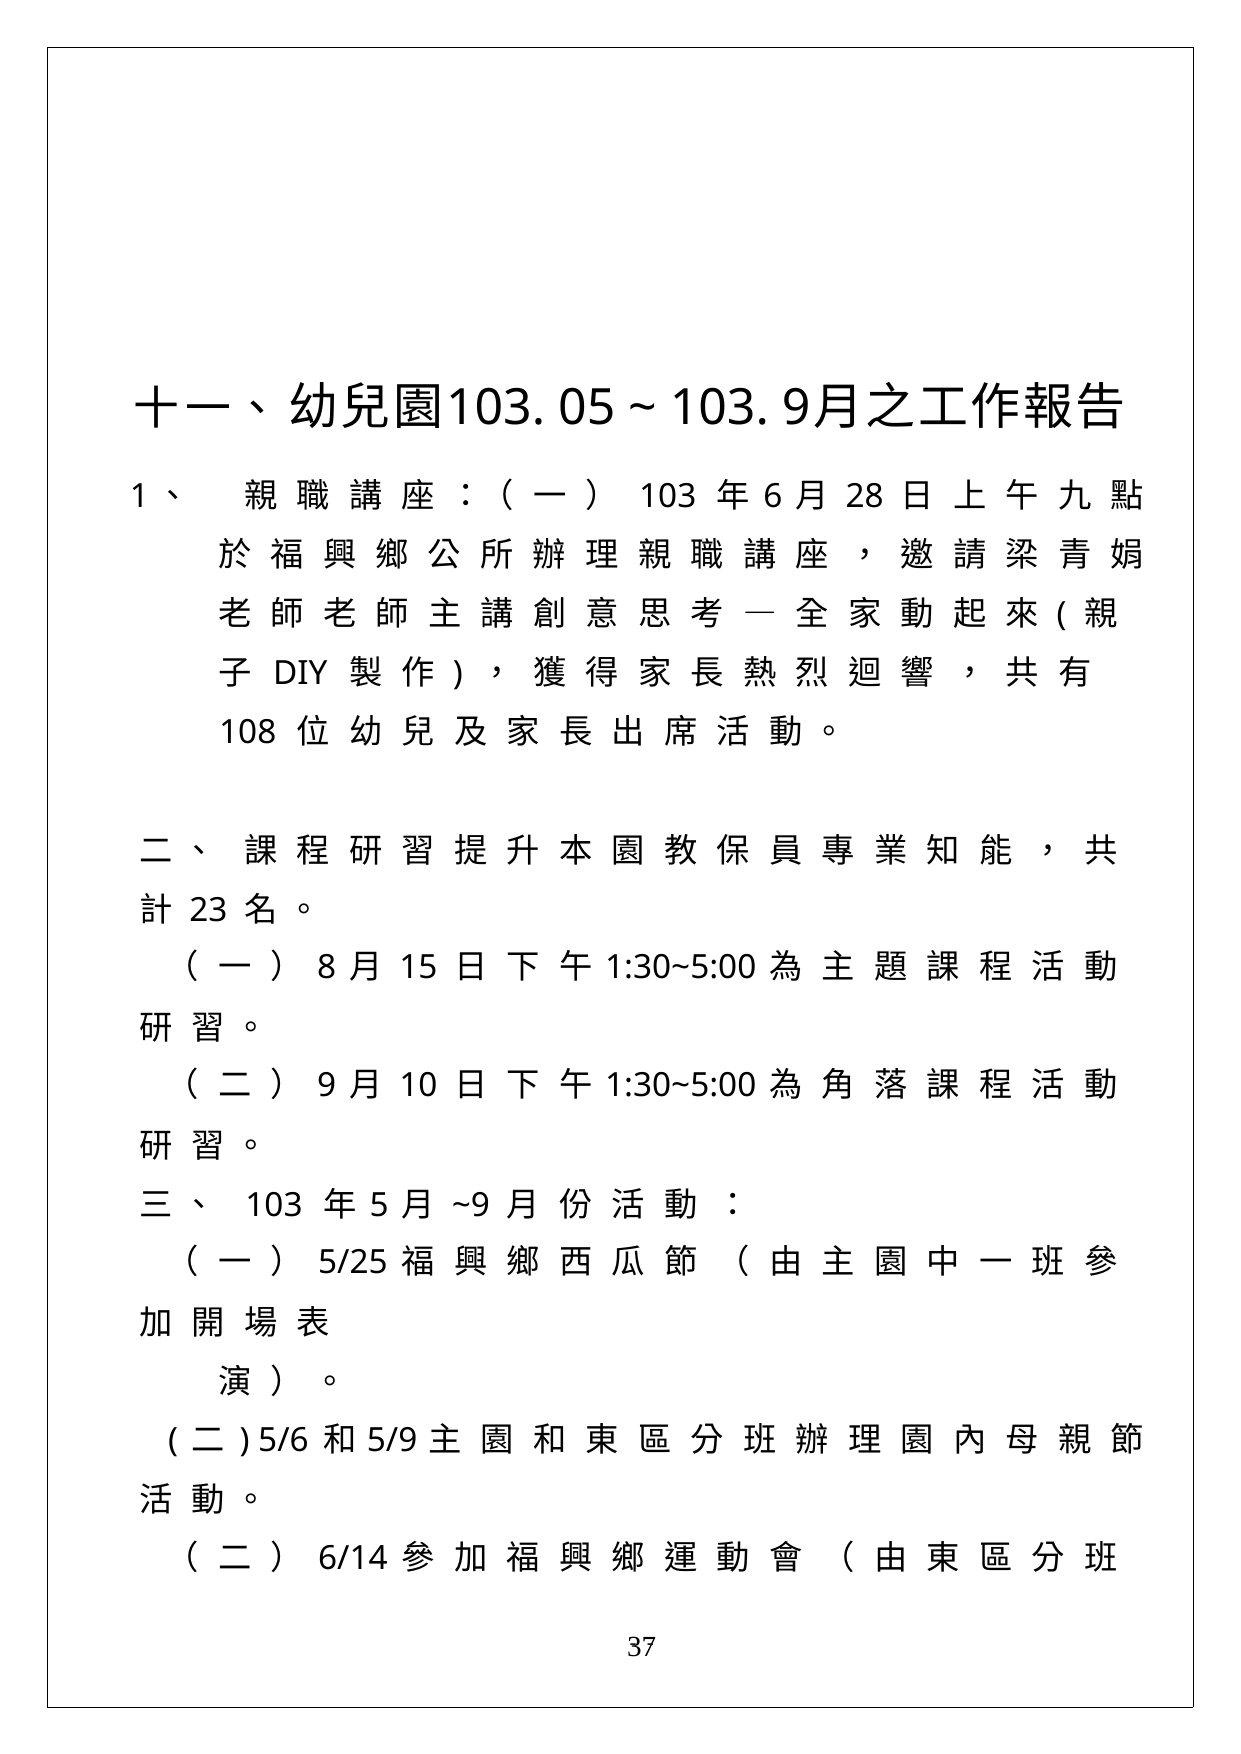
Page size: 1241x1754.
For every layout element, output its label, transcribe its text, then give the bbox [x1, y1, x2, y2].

text 演）。 [129, 1349, 1153, 1408]
text （一）5/25福興鄉西瓜節（由主園中一班參加開場表 [129, 1231, 1153, 1349]
list 親職講座：（一）103年6月28日上午九點於福興鄉公所辦理親職講座，邀請梁青娟老師老師主講創意思考—全家動起來(親子DIY製作)，獲得家長熱烈迴響，共有108位幼兒及家長出席活動。 [129, 463, 1153, 759]
text 十一、幼兒園103. 05 ~ 103. 9月之工作報告 [129, 345, 1153, 463]
text （二）6/14參加福興鄉運動會（由東區分班 [129, 1527, 1153, 1586]
text (二) 5/6和5/9主園和東區分班辦理園內母親節活動。 [129, 1408, 1153, 1527]
text （一）8月15日下午1:30~5:00為主題課程活動研習。 [129, 936, 1153, 1054]
text （二）9月10日下午1:30~5:00為角落課程活動研習。 [129, 1054, 1153, 1172]
text 二、課程研習提升本園教保員專業知能，共計23名。 [129, 818, 1153, 936]
text 三、103年5月~9月份活動： [129, 1172, 1153, 1231]
